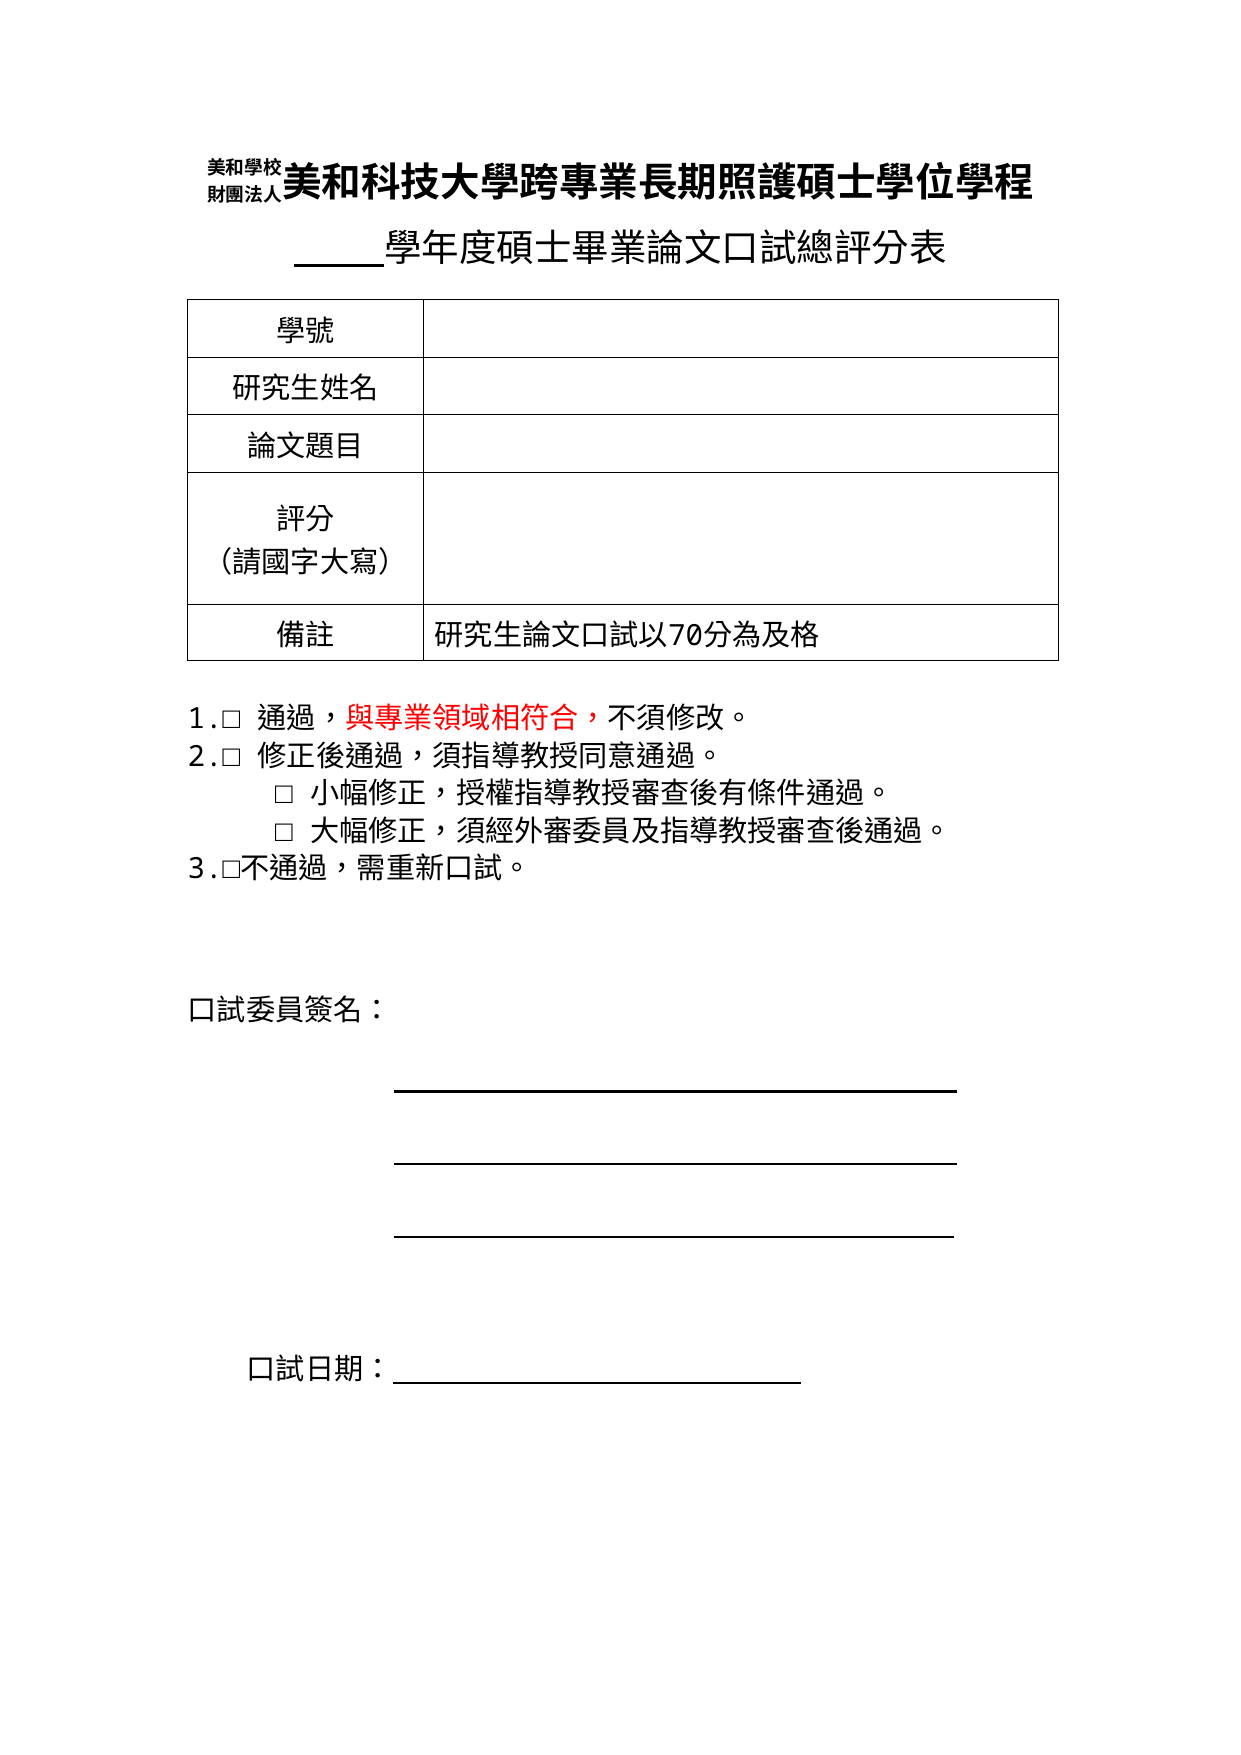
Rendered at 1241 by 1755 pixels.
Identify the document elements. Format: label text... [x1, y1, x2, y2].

text 1.□ 通過，與專業領域相符合，不須修改。 [187, 698, 1053, 736]
text 學年度碩士畢業論文口試總評分表 [187, 218, 1053, 272]
text □ 小幅修正，授權指導教授審查後有條件通過。 [187, 773, 1053, 811]
table_header [424, 300, 1058, 357]
table_cell 備註 [188, 605, 423, 660]
text 口試日期： [187, 1321, 1053, 1394]
table_cell [424, 415, 1058, 472]
table_cell [424, 358, 1058, 414]
text 美和學校財團法人美和科技大學跨專業長期照護碩士學位學程 [187, 150, 1053, 207]
table_cell 評分 （請國字大寫） [188, 473, 423, 604]
text 3.□不通過，需重新口試。 [187, 848, 1053, 886]
table_cell 論文題目 [188, 415, 423, 472]
text □ 大幅修正，須經外審委員及指導教授審查後通過。 [187, 811, 1053, 848]
table_cell [424, 473, 1058, 604]
table_cell 研究生姓名 [188, 358, 423, 414]
table_cell 研究生論文口試以70分為及格 [424, 605, 1058, 660]
table_header 學號 [188, 300, 423, 357]
text 2.□ 修正後通過，須指導教授同意通過。 [187, 736, 1053, 773]
text 口試委員簽名： [187, 982, 1053, 1030]
